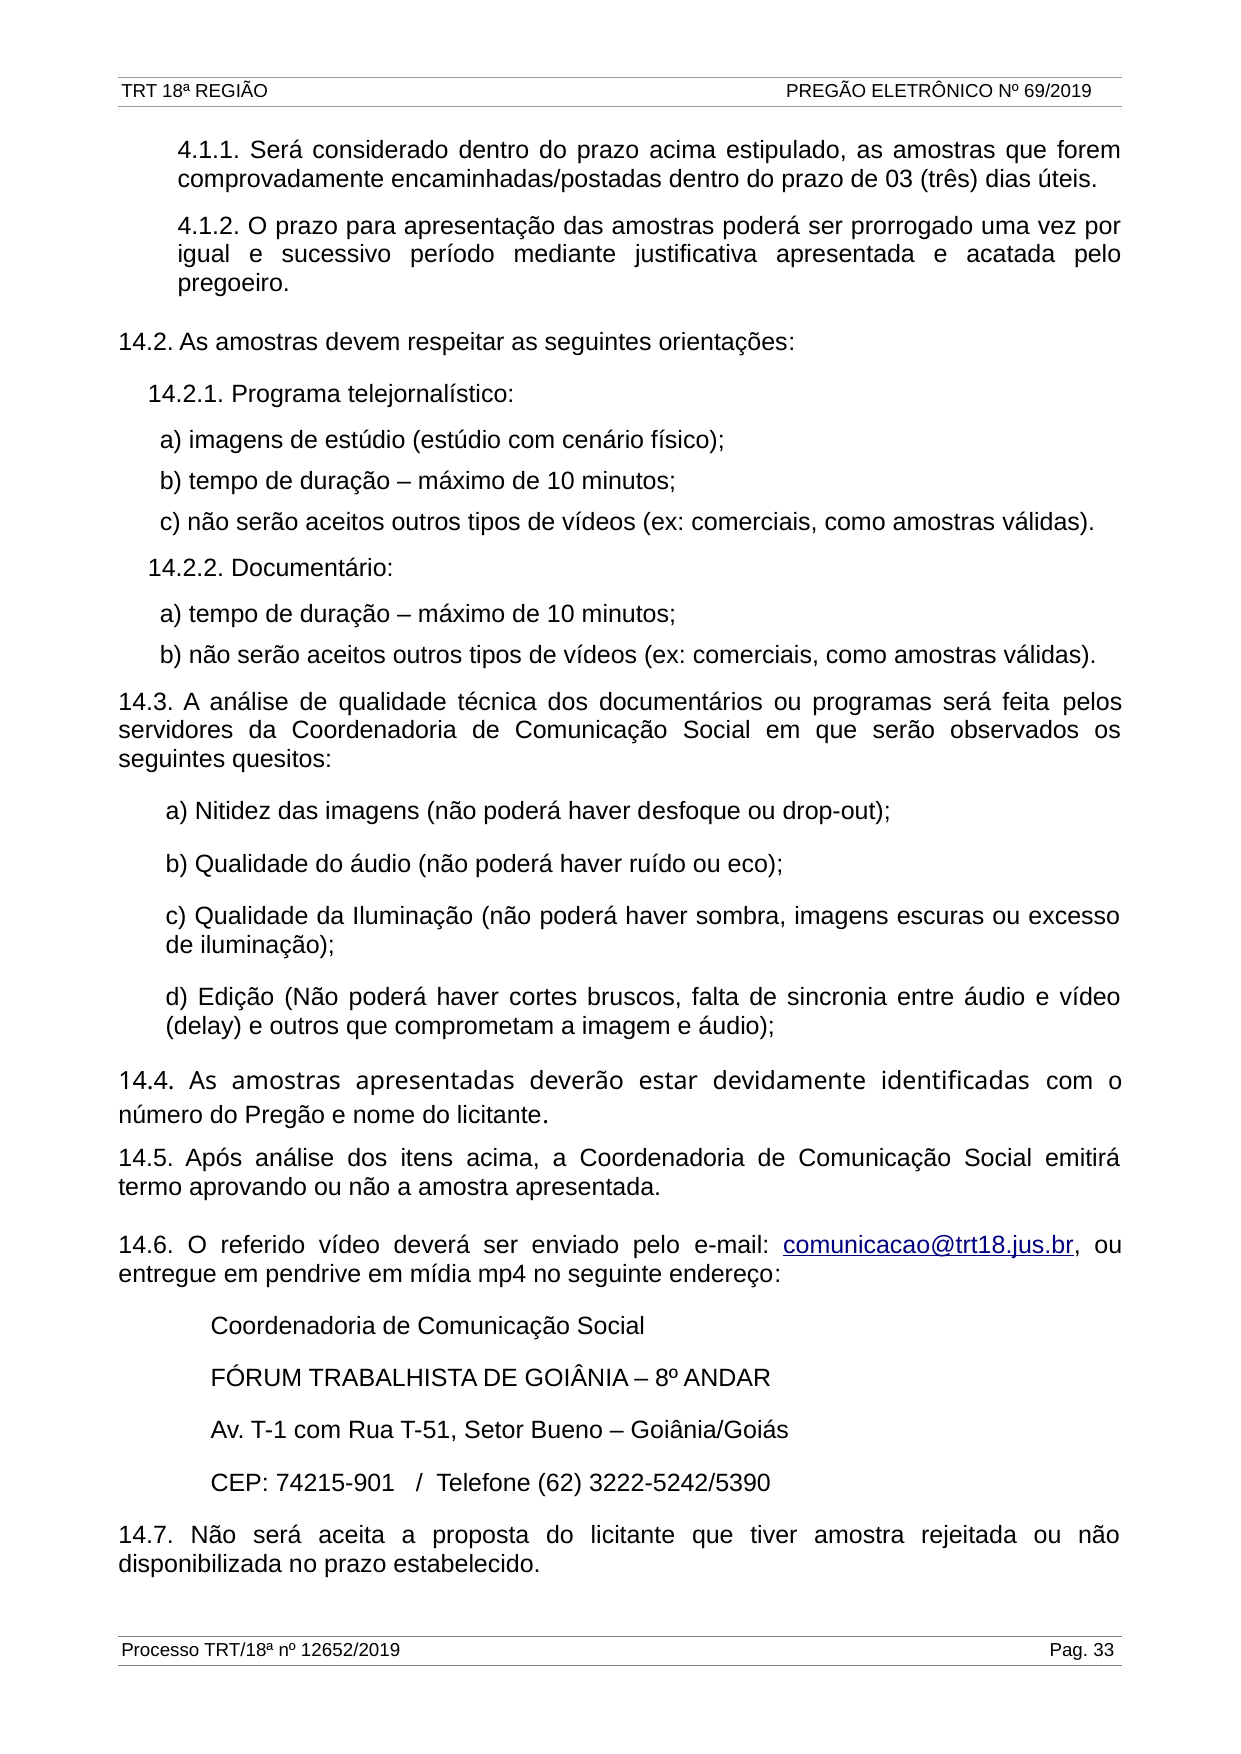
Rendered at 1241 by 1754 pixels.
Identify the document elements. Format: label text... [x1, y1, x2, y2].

text 4.1.1. Será considerado dentro do prazo acima estipulado, as amostras que forem comprovadamente encaminhadas/postadas dentro do prazo de 03 (três) dias úteis. [177, 136, 1122, 193]
text Coordenadoria de Comunicação Social [118, 1311, 1122, 1339]
text 4.1.2. O prazo para apresentação das amostras poderá ser prorrogado uma vez por igual e sucessivo período mediante justificativa apresentada e acatada pelo pregoeiro. [177, 211, 1122, 297]
text b) não serão aceitos outros tipos de vídeos (ex: comerciais, como amostras válidas). [159, 640, 1122, 669]
text a) Nitidez das imagens (não poderá haver desfoque ou drop-out); [165, 796, 1122, 825]
text d) Edição (Não poderá haver cortes bruscos, falta de sincronia entre áudio e vídeo (delay) e outros que comprometam a imagem e áudio); [165, 982, 1122, 1039]
text CEP: 74215-901 / Telefone (62) 3222-5242/5390 [118, 1468, 1122, 1496]
text b) tempo de duração – máximo de 10 minutos; [159, 466, 1122, 494]
text 14.7. Não será aceita a proposta do licitante que tiver amostra rejeitada ou não disponibilizada no prazo estabelecido. [118, 1520, 1122, 1577]
text 14.2.2. Documentário: [148, 553, 1122, 582]
text Av. T-1 com Rua T-51, Setor Bueno – Goiânia/Goiás [118, 1415, 1122, 1444]
text 14.6. O referido vídeo deverá ser enviado pelo e-mail: comunicacao@trt18.jus.br, ou entregue em pendrive em mídia mp4 no seguinte endereço: [118, 1230, 1122, 1287]
text 14.5. Após análise dos itens acima, a Coordenadoria de Comunicação Social emitirá termo aprovando ou não a amostra apresentada. [118, 1143, 1122, 1200]
text FÓRUM TRABALHISTA DE GOIÂNIA – 8º ANDAR [118, 1363, 1122, 1392]
text a) tempo de duração – máximo de 10 minutos; [159, 599, 1122, 628]
text 14.2. As amostras devem respeitar as seguintes orientações: [118, 326, 1122, 355]
text a) imagens de estúdio (estúdio com cenário físico); [159, 425, 1122, 454]
text c) Qualidade da Iluminação (não poderá haver sombra, imagens escuras ou excesso de iluminação); [165, 901, 1122, 958]
text 14.3. A análise de qualidade técnica dos documentários ou programas será feita pelos servidores da Coordenadoria de Comunicação Social em que serão observados os seguintes quesitos: [118, 686, 1122, 773]
text c) não serão aceitos outros tipos de vídeos (ex: comerciais, como amostras válidas). [159, 506, 1122, 535]
text 14.2.1. Programa telejornalístico: [148, 379, 1122, 407]
text b) Qualidade do áudio (não poderá haver ruído ou eco); [165, 848, 1122, 877]
text 14.4. As amostras apresentadas deverão estar devidamente identificadas com o número do Pregão e nome do licitante. [118, 1063, 1122, 1131]
